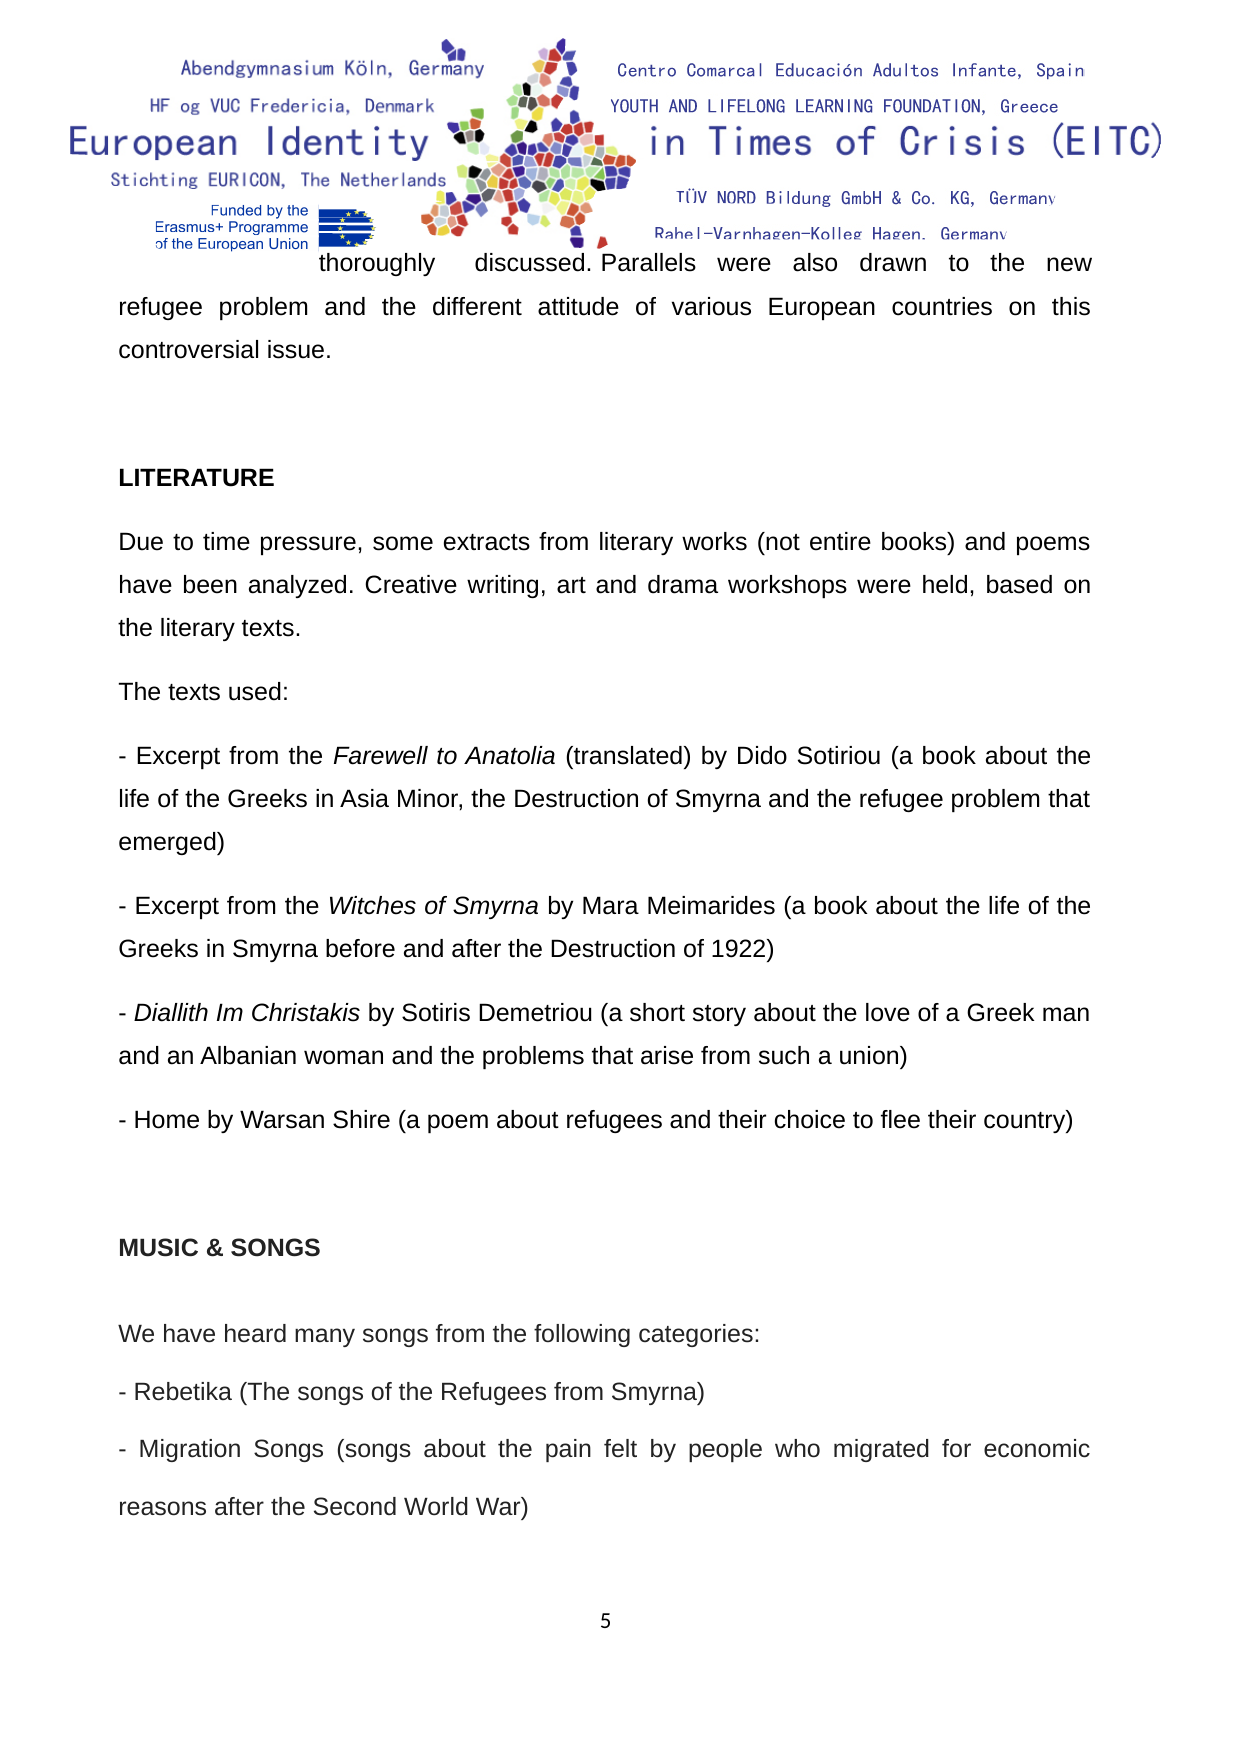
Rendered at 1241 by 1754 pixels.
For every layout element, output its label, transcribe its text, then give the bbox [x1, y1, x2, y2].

text - Home by Warsan Shire (a poem about refugees and their choice to flee their country) [118, 1105, 1092, 1134]
text - Excerpt from the Witches of Smyrna by Mara Meimarides (a book about the life of the Greeks in Smyrna before and after the Destruction of 1922) [118, 891, 1092, 963]
text - Excerpt from the Farewell to Anatolia (translated) by Dido Sotiriou (a book about the life of the Greeks in Asia Minor, the Destruction of Smyrna and the refugee problem that emerged) [118, 741, 1092, 856]
text MUSIC & SONGS [118, 1233, 1092, 1262]
text - Rebetika (The songs of the Refugees from Smyrna) [118, 1377, 1092, 1405]
text We have heard many songs from the following categories: [118, 1319, 1092, 1348]
text Due to time pressure, some extracts from literary works (not entire books) and poems have been analyzed. Creative writing, art and drama workshops were held, based on the literary texts. [118, 526, 1092, 641]
text The texts used: [118, 677, 1092, 705]
text - Diallith Im Christakis by Sotiris Demetriou (a short story about the love of a Greek man and an Albanian woman and the problems that arise from such a union) [118, 998, 1092, 1070]
text thoroughly discussed. Parallels were also drawn to the new refugee problem and the different attitude of various European countries on this controversial issue. [118, 159, 1092, 363]
text - Migration Songs (songs about the pain felt by people who migrated for economic reasons after the Second World War) [118, 1434, 1092, 1520]
text LITERATURE [118, 462, 1092, 491]
